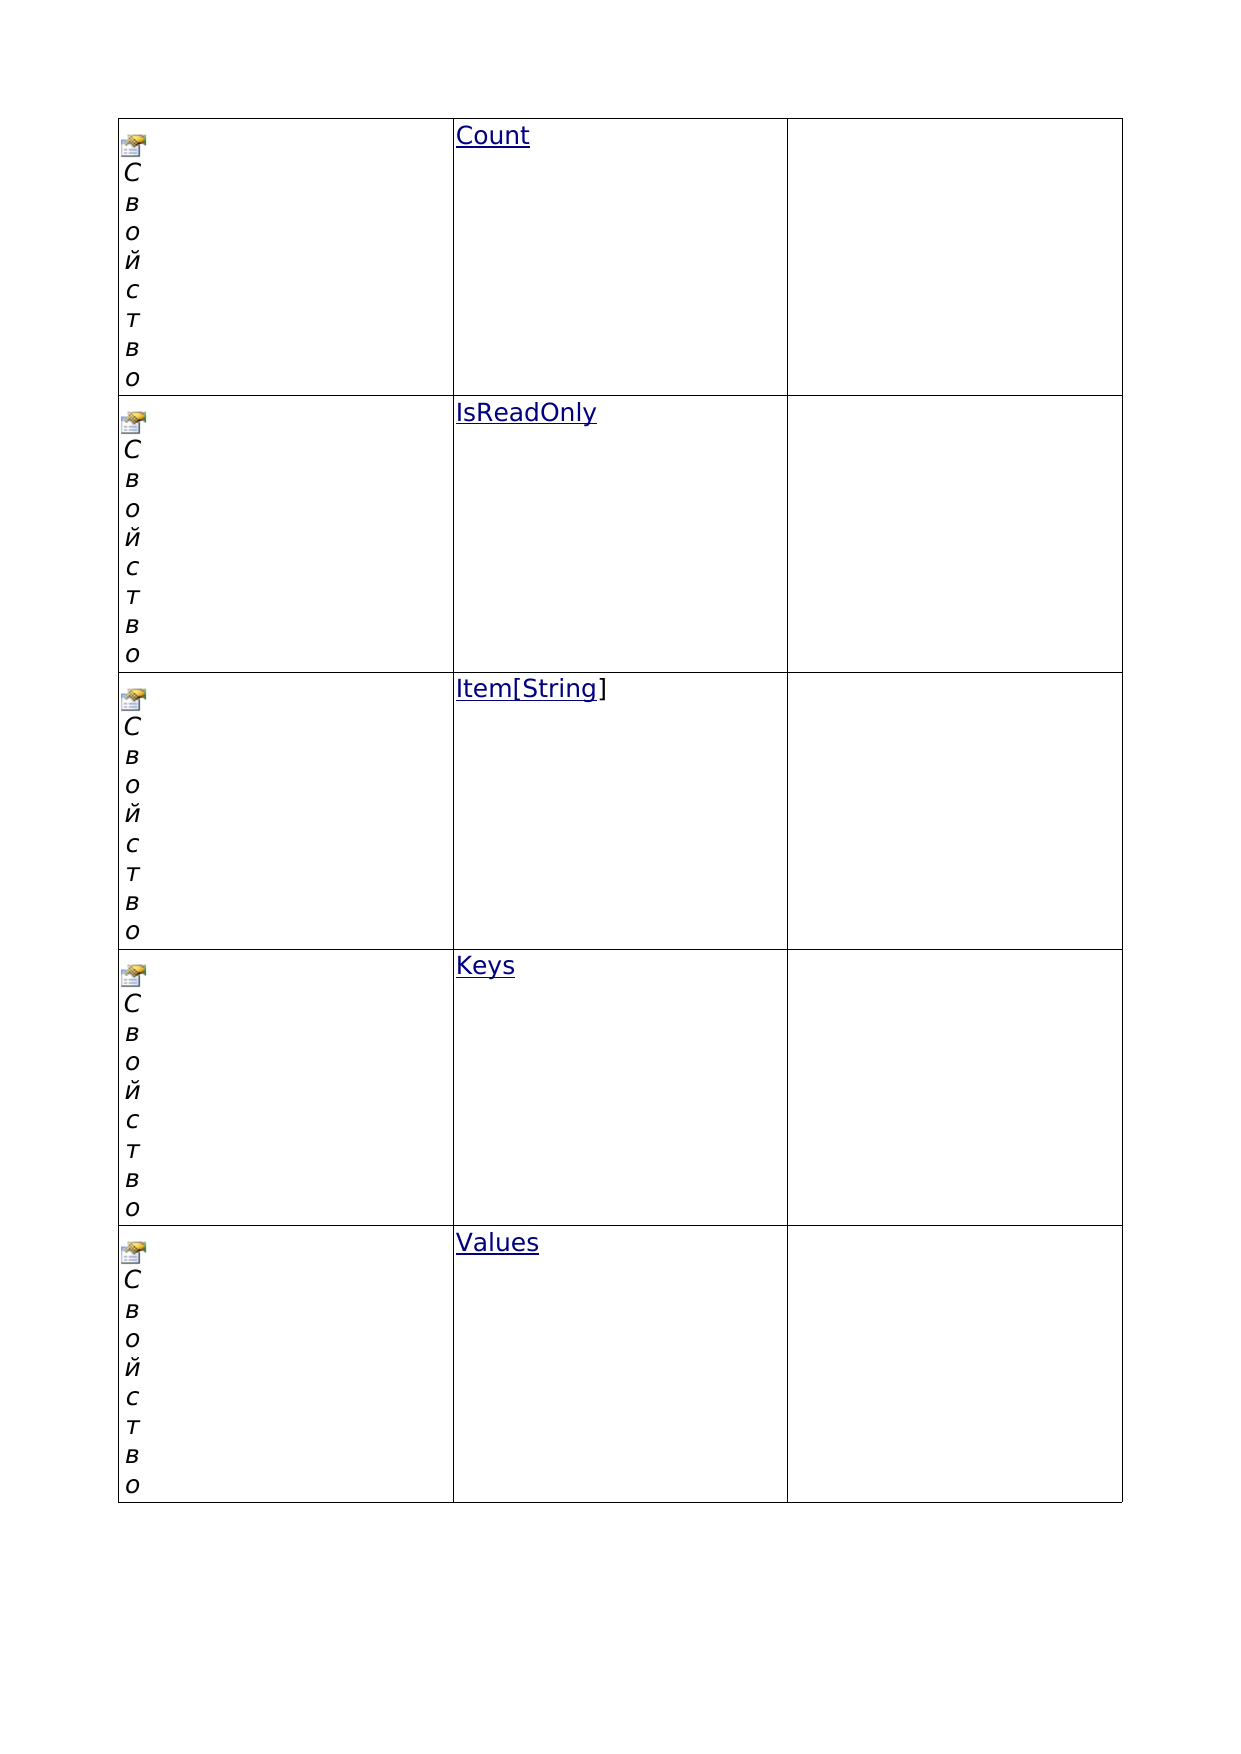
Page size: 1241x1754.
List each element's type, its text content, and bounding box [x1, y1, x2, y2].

table_cell [119, 673, 453, 948]
picture [121, 410, 147, 436]
picture [121, 687, 147, 713]
table_cell [119, 396, 453, 672]
picture [121, 1240, 147, 1266]
table_cell [788, 673, 1122, 948]
picture [121, 963, 147, 989]
table_cell Values [454, 1226, 787, 1502]
table_cell [119, 119, 453, 395]
table_cell Count [454, 119, 787, 395]
table_cell [788, 1226, 1122, 1502]
table_cell [119, 950, 453, 1225]
picture [121, 133, 147, 159]
table_cell [788, 396, 1122, 672]
table_cell Item[String] [454, 673, 787, 948]
table_cell [788, 950, 1122, 1225]
table_cell [788, 119, 1122, 395]
table_cell Keys [454, 950, 787, 1225]
table_cell IsReadOnly [454, 396, 787, 672]
table_cell [119, 1226, 453, 1502]
